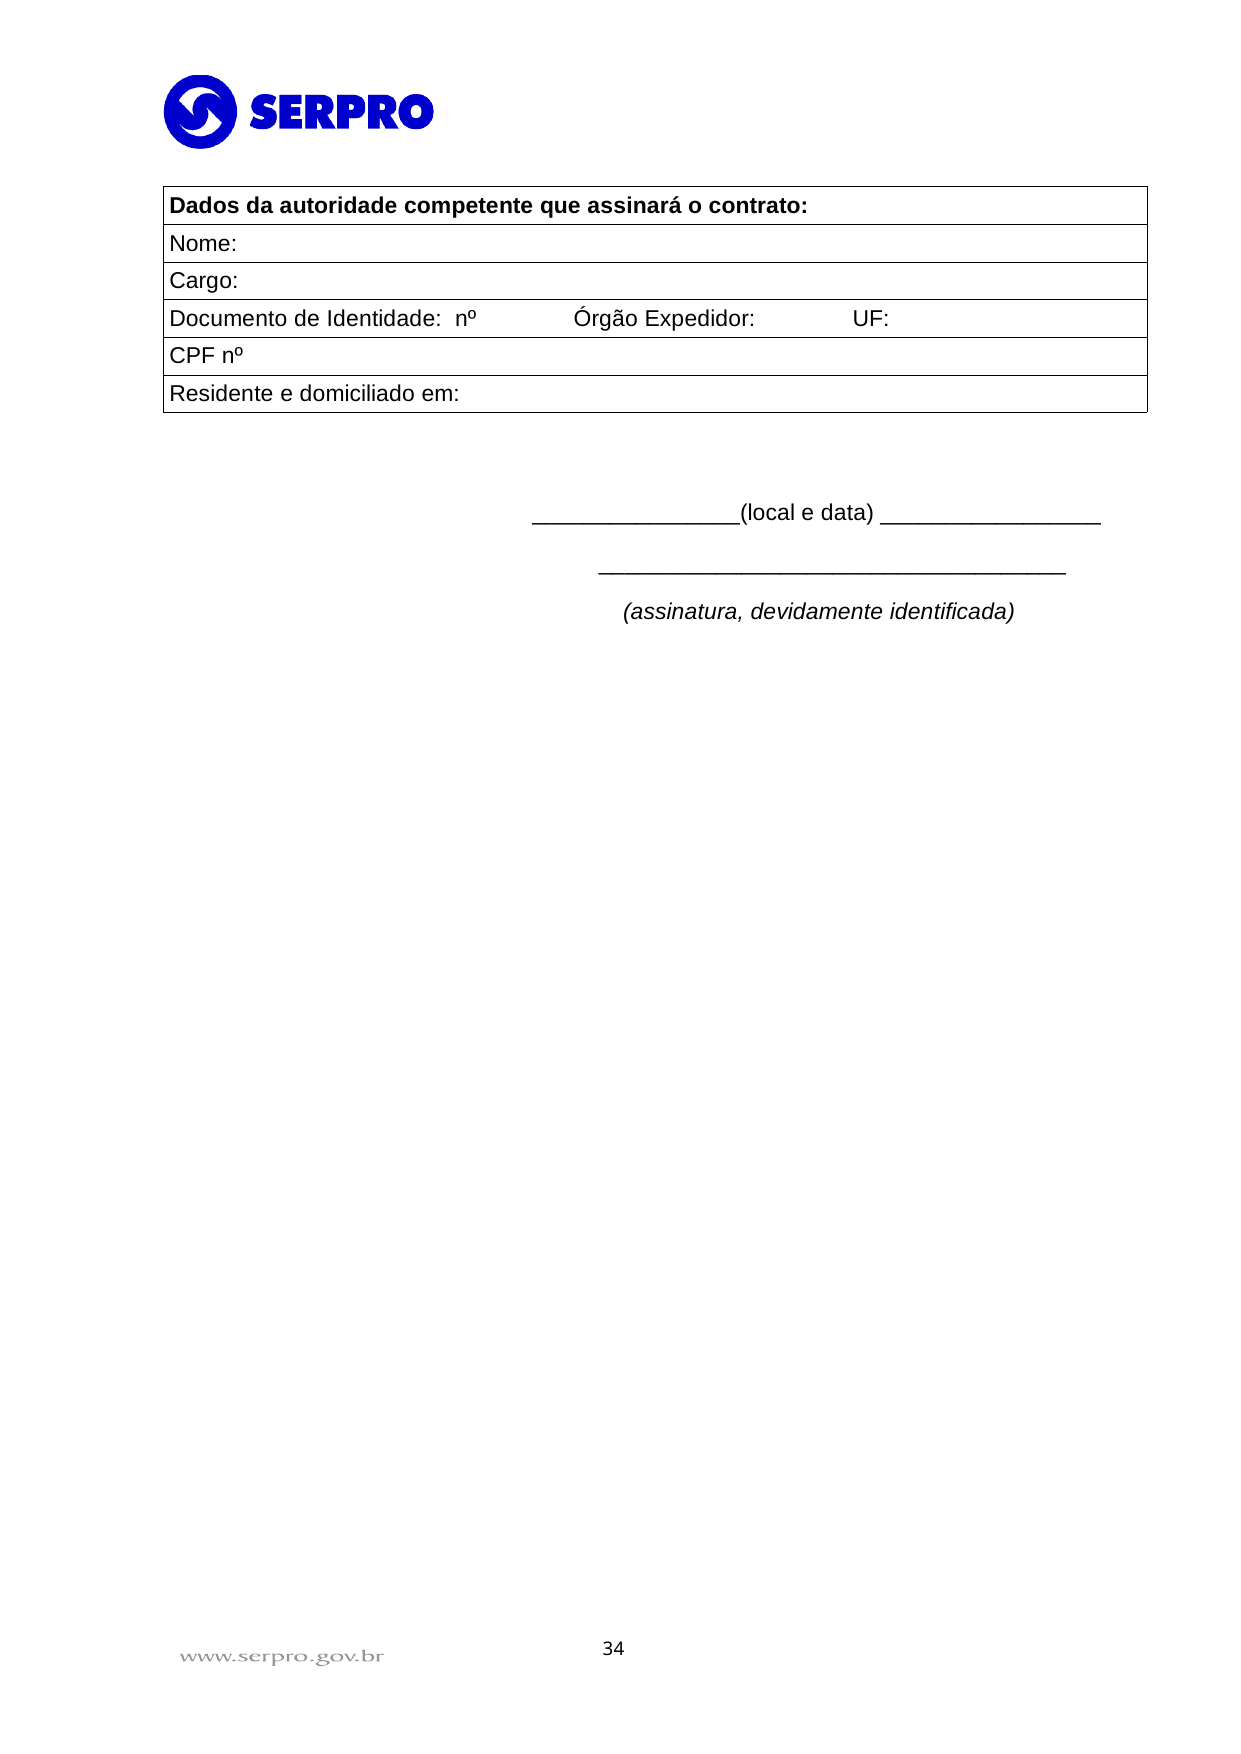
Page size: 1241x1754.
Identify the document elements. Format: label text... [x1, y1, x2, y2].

table_header Dados da autoridade competente que assinará o contrato: [164, 187, 1147, 224]
table_cell Residente e domiciliado em: [164, 376, 1147, 412]
table_cell Nome: [164, 225, 1147, 262]
table_cell CPF nº [164, 338, 1147, 374]
picture [163, 75, 434, 149]
table_cell Cargo: [164, 263, 1147, 299]
text ____________________________________ [399, 549, 1147, 575]
table_cell Documento de Identidade: nº Órgão Expedidor: UF: [164, 300, 1147, 337]
text ________________(local e data) _________________ [163, 499, 1147, 526]
text (assinatura, devidamente identificada) [163, 599, 1147, 625]
